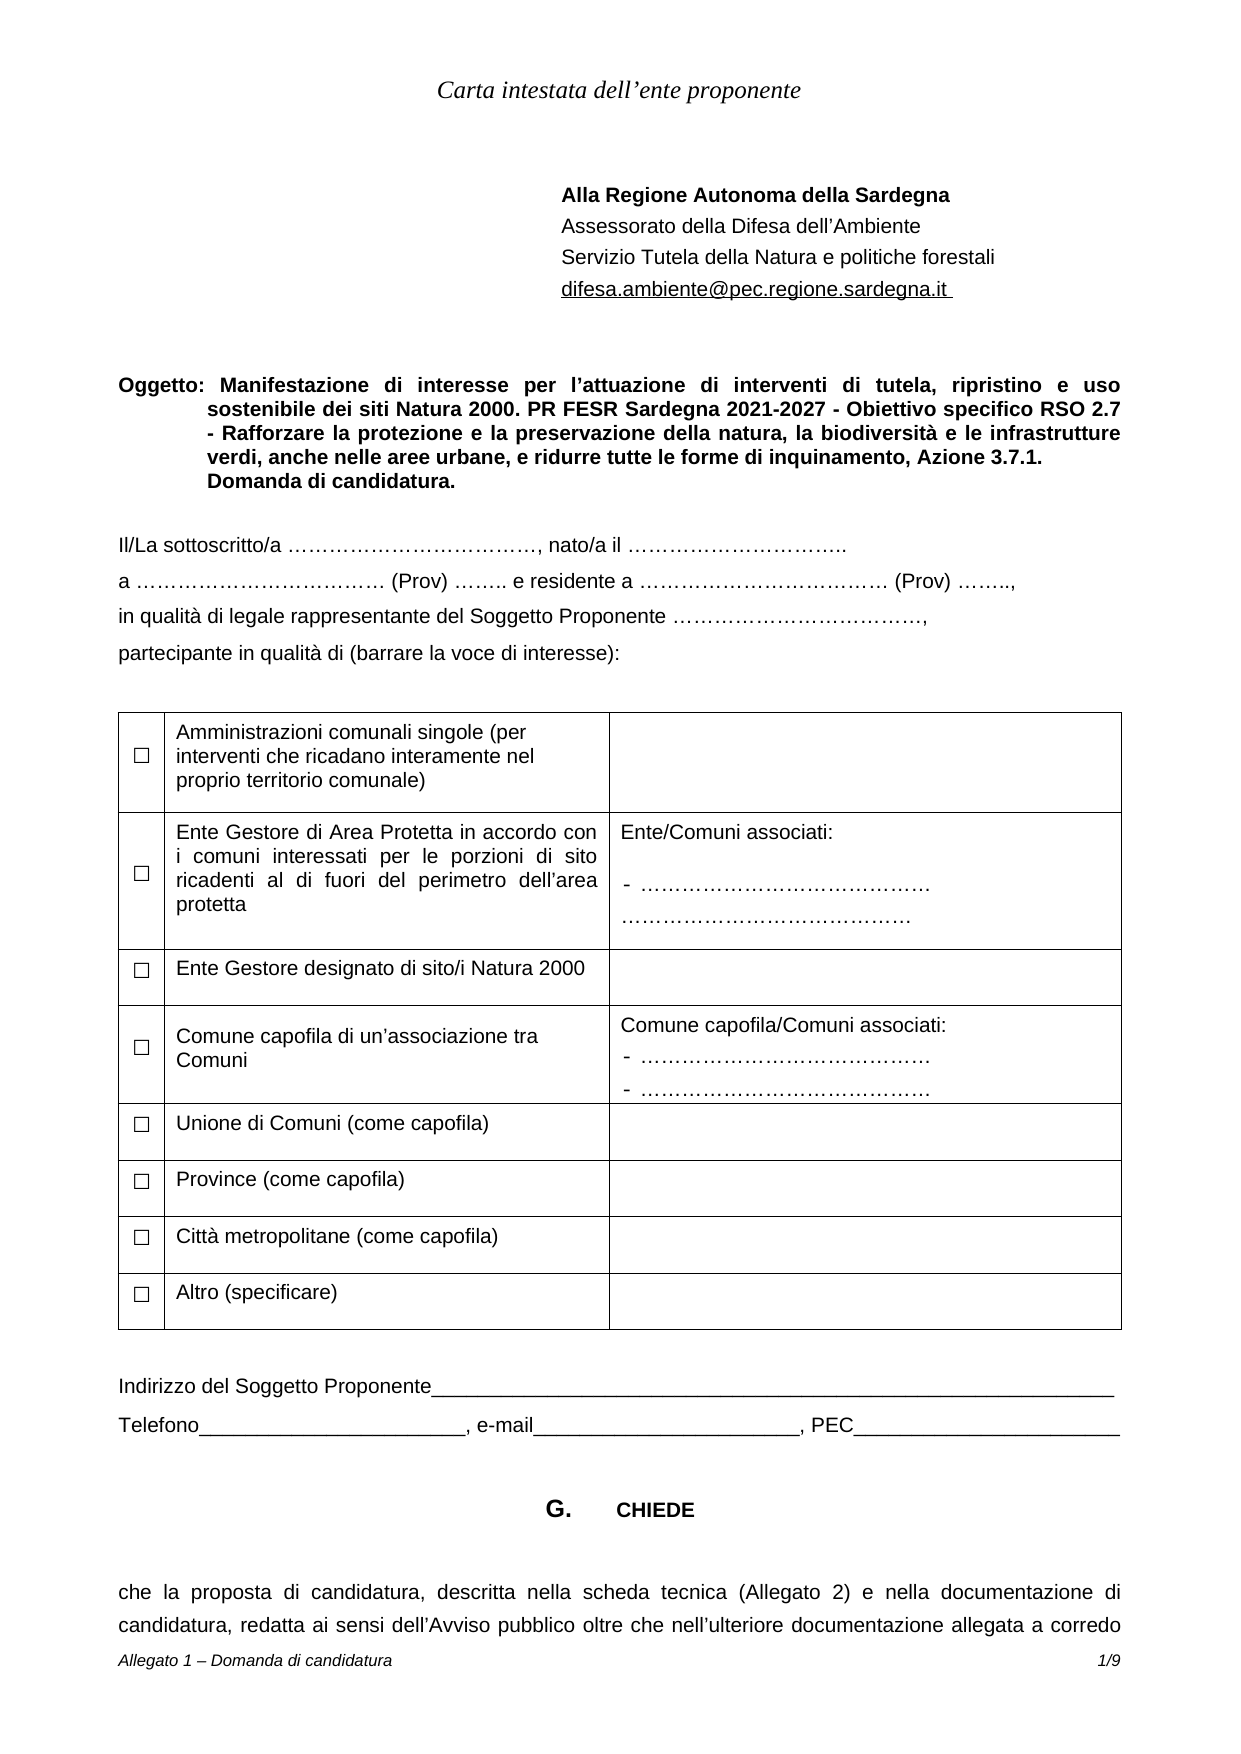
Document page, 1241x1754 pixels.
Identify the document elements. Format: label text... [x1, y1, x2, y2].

table_cell Province (come capofila) [165, 1161, 609, 1216]
text Il/La sottoscritto/a ………………………………, nato/a il ………………………….. [118, 532, 1122, 556]
text Oggetto: Manifestazione di interesse per l’attuazione di interventi di tutela, ripristino e uso sostenibile dei siti Natura 2000. PR FESR Sardegna 2021-2027 - Obiettivo specifico RSO 2.7 - Rafforzare la protezione e la preservazione della natura, la biodiversità e le infrastrutture verdi, anche nelle aree urbane, e ridurre tutte le forme di inquinamento, Azione 3.7.1. [118, 373, 1122, 469]
text Servizio Tutela della Natura e politiche forestali [561, 240, 1122, 271]
table_cell [610, 1104, 1121, 1160]
text Domanda di candidatura. [207, 469, 1122, 493]
text partecipante in qualità di (barrare la voce di interesse): [118, 640, 1122, 664]
table_cell ☐ [119, 950, 164, 1005]
table_cell ☐ [119, 1104, 164, 1160]
table_cell Unione di Comuni (come capofila) [165, 1104, 609, 1160]
table_cell ☐ [119, 1217, 164, 1273]
table_cell [610, 1274, 1121, 1329]
table_cell Comune capofila/Comuni associati: …………………………………… …………………………………… [610, 1006, 1121, 1103]
subtitle CHIEDE [118, 1496, 1122, 1523]
table_cell Ente Gestore di Area Protetta in accordo con i comuni interessati per le porzioni di sito ricadenti al di fuori del perimetro dell’area protetta [165, 813, 609, 949]
text a ……………………………… (Prov) …….. e residente a ……………………………… (Prov) …….., [118, 568, 1122, 592]
table_cell [610, 1217, 1121, 1273]
table_cell ☐ [119, 813, 164, 949]
table_header [610, 713, 1121, 812]
table_header Amministrazioni comunali singole (per interventi che ricadano interamente nel proprio territorio comunale) [165, 713, 609, 812]
text difesa.ambiente@pec.regione.sardegna.it [561, 271, 1122, 302]
table_cell ☐ [119, 1006, 164, 1103]
table_cell Altro (specificare) [165, 1274, 609, 1329]
text Assessorato della Difesa dell’Ambiente [561, 208, 1122, 240]
table_cell ☐ [119, 1274, 164, 1329]
table_cell Ente/Comuni associati: …………………………………… …………………………………… [610, 813, 1121, 949]
table_cell Città metropolitane (come capofila) [165, 1217, 609, 1273]
table_header ☐ [119, 713, 164, 812]
text che la proposta di candidatura, descritta nella scheda tecnica (Allegato 2) e nella documentazione di candidatura, redatta ai sensi dell’Avviso pubblico oltre che nell’ulteriore documentazione allegata a corredo [118, 1573, 1122, 1639]
table_cell ☐ [119, 1161, 164, 1216]
text Telefono_______________________, e-mail_______________________, PEC_______________________ [118, 1406, 1122, 1439]
text in qualità di legale rappresentante del Soggetto Proponente ………………………………, [118, 604, 1122, 628]
text Alla Regione Autonoma della Sardegna [561, 177, 1122, 208]
text Indirizzo del Soggetto Proponente___________________________________________________________ [118, 1366, 1122, 1400]
table_cell [610, 1161, 1121, 1216]
table_cell [610, 950, 1121, 1005]
table_cell Comune capofila di un’associazione tra Comuni [165, 1006, 609, 1103]
table_cell Ente Gestore designato di sito/i Natura 2000 [165, 950, 609, 1005]
